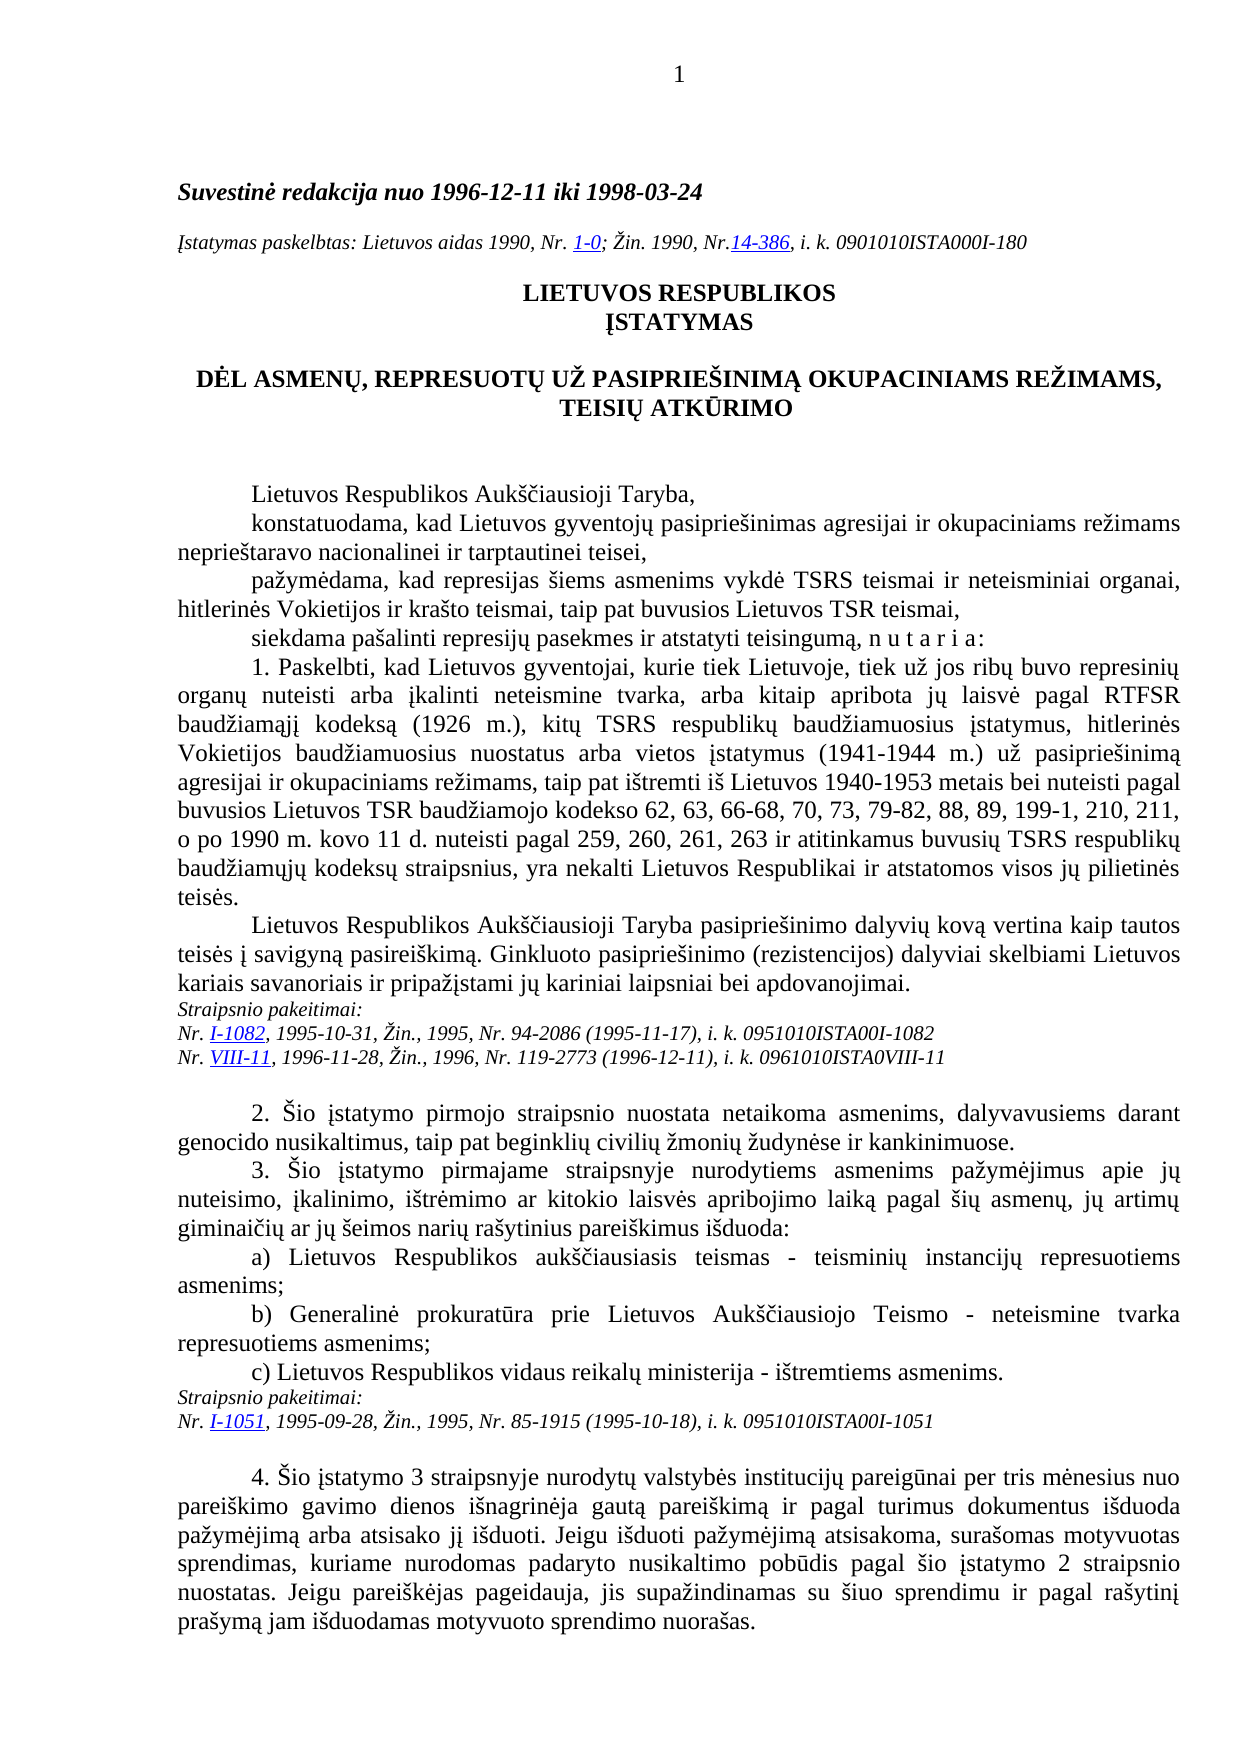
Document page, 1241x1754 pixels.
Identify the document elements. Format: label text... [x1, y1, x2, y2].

text DĖL ASMENŲ, REPRESUOTŲ UŽ PASIPRIEŠINIMĄ OKUPACINIAMS REŽIMAMS, TEISIŲ ATKŪRIMO [177, 364, 1181, 422]
text a) Lietuvos Respublikos aukščiausiasis teismas - teisminių instancijų represuotiems asmenims; [177, 1242, 1181, 1299]
text 4. Šio įstatymo 3 straipsnyje nurodytų valstybės institucijų pareigūnai per tris mėnesius nuo pareiškimo gavimo dienos išnagrinėja gautą pareiškimą ir pagal turimus dokumentus išduoda pažymėjimą arba atsisako jį išduoti. Jeigu išduoti pažymėjimą atsisakoma, surašomas motyvuotas sprendimas, kuriame nurodomas padaryto nusikaltimo pobūdis pagal šio įstatymo 2 straipsnio nuostatas. Jeigu pareiškėjas pageidauja, jis supažindinamas su šiuo sprendimu ir pagal rašytinį prašymą jam išduodamas motyvuoto sprendimo nuorašas. [177, 1462, 1181, 1635]
text Nr. VIII-11, 1996-11-28, Žin., 1996, Nr. 119-2773 (1996-12-11), i. k. 0961010ISTA0VIII-11 [177, 1045, 1181, 1069]
text konstatuodama, kad Lietuvos gyventojų pasipriešinimas agresijai ir okupaciniams režimams neprieštaravo nacionalinei ir tarptautinei teisei, [177, 508, 1181, 566]
text Suvestinė redakcija nuo 1996-12-11 iki 1998-03-24 [177, 177, 1181, 206]
text Nr. I-1051, 1995-09-28, Žin., 1995, Nr. 85-1915 (1995-10-18), i. k. 0951010ISTA00I-1051 [177, 1409, 1181, 1433]
text 2. Šio įstatymo pirmojo straipsnio nuostata netaikoma asmenims, dalyvavusiems darant genocido nusikaltimus, taip pat beginklių civilių žmonių žudynėse ir kankinimuose. [177, 1098, 1181, 1155]
text LIETUVOS RESPUBLIKOS [177, 278, 1181, 307]
text Straipsnio pakeitimai: [177, 997, 1181, 1021]
text Įstatymas paskelbtas: Lietuvos aidas 1990, Nr. 1-0; Žin. 1990, Nr.14-386, i. k. 0901010ISTA000I-180 [177, 230, 1181, 254]
text Nr. I-1082, 1995-10-31, Žin., 1995, Nr. 94-2086 (1995-11-17), i. k. 0951010ISTA00I-1082 [177, 1021, 1181, 1045]
text 3. Šio įstatymo pirmajame straipsnyje nurodytiems asmenims pažymėjimus apie jų nuteisimo, įkalinimo, ištrėmimo ar kitokio laisvės apribojimo laiką pagal šių asmenų, jų artimų giminaičių ar jų šeimos narių rašytinius pareiškimus išduoda: [177, 1155, 1181, 1242]
text Straipsnio pakeitimai: [177, 1385, 1181, 1409]
text Lietuvos Respublikos Aukščiausioji Taryba, [177, 479, 1181, 508]
text siekdama pašalinti represijų pasekmes ir atstatyti teisingumą, nutaria: [177, 623, 1181, 652]
text pažymėdama, kad represijas šiems asmenims vykdė TSRS teismai ir neteisminiai organai, hitlerinės Vokietijos ir krašto teismai, taip pat buvusios Lietuvos TSR teismai, [177, 566, 1181, 623]
text 1. Paskelbti, kad Lietuvos gyventojai, kurie tiek Lietuvoje, tiek už jos ribų buvo represinių organų nuteisti arba įkalinti neteismine tvarka, arba kitaip apribota jų laisvė pagal RTFSR baudžiamąjį kodeksą (1926 m.), kitų TSRS respublikų baudžiamuosius įstatymus, hitlerinės Vokietijos baudžiamuosius nuostatus arba vietos įstatymus (1941-1944 m.) už pasipriešinimą agresijai ir okupaciniams režimams, taip pat ištremti iš Lietuvos 1940-1953 metais bei nuteisti pagal buvusios Lietuvos TSR baudžiamojo kodekso 62, 63, 66-68, 70, 73, 79-82, 88, 89, 199-1, 210, 211, o po 1990 m. kovo 11 d. nuteisti pagal 259, 260, 261, 263 ir atitinkamus buvusių TSRS respublikų baudžiamųjų kodeksų straipsnius, yra nekalti Lietuvos Respublikai ir atstatomos visos jų pilietinės teisės. [177, 652, 1181, 911]
text b) Generalinė prokuratūra prie Lietuvos Aukščiausiojo Teismo - neteismine tvarka represuotiems asmenims; [177, 1299, 1181, 1357]
text ĮSTATYMAS [177, 307, 1181, 336]
text Lietuvos Respublikos Aukščiausioji Taryba pasipriešinimo dalyvių kovą vertina kaip tautos teisės į savigyną pasireiškimą. Ginkluoto pasipriešinimo (rezistencijos) dalyviai skelbiami Lietuvos kariais savanoriais ir pripažįstami jų kariniai laipsniai bei apdovanojimai. [177, 911, 1181, 997]
text c) Lietuvos Respublikos vidaus reikalų ministerija - ištremtiems asmenims. [177, 1357, 1181, 1385]
